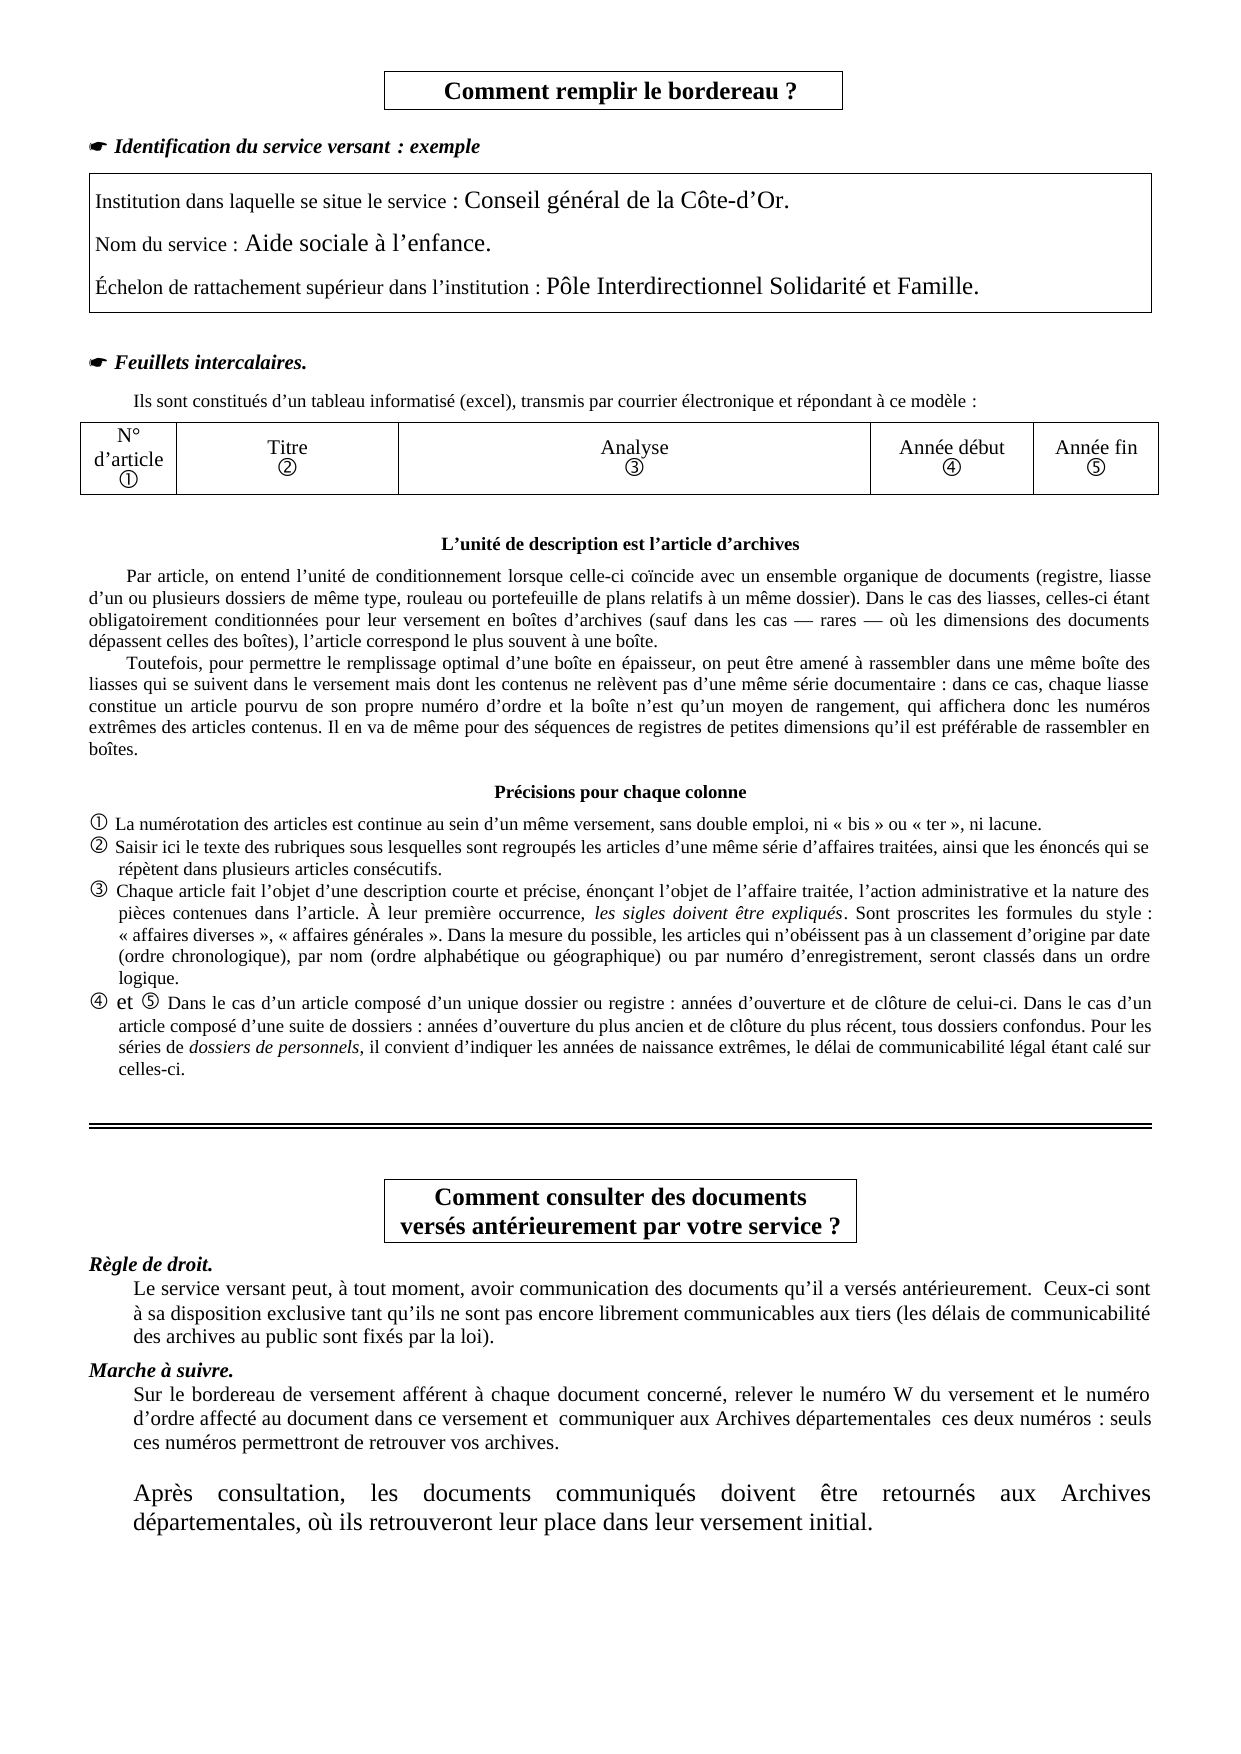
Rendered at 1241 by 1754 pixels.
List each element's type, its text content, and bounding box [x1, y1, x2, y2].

table_header Année début  [871, 423, 1033, 494]
text Après consultation, les documents communiqués doivent être retournés aux Archives départementales, où ils retrouveront leur place dans leur versement initial. [133, 1478, 1152, 1536]
text Nom du service : Aide sociale à l’enfance. [90, 226, 1151, 257]
text Par article, on entend l’unité de conditionnement lorsque celle-ci coïncide avec un ensemble organique de documents (registre, liasse d’un ou plusieurs dossiers de même type, rouleau ou portefeuille de plans relatifs à un même dossier). Dans le cas des liasses, celles-ci étant obligatoirement conditionnées pour leur versement en boîtes d’archives (sauf dans les cas — rares — où les dimensions des documents dépassent celles des boîtes), l’article correspond le plus souvent à une boîte. [89, 565, 1152, 652]
text Le service versant peut, à tout moment, avoir communication des documents qu’il a versés antérieurement. Ceux-ci sont à sa disposition exclusive tant qu’ils ne sont pas encore librement communicables aux tiers (les délais de communicabilité des archives au public sont fixés par la loi). [133, 1276, 1152, 1348]
text Comment consulter des documents [385, 1180, 856, 1208]
text  et  Dans le cas d’un article composé d’un unique dossier ou registre : années d’ouverture et de clôture de celui-ci. Dans le cas d’un article composé d’une suite de dossiers : années d’ouverture du plus ancien et de clôture du plus récent, tous dossiers confondus. Pour les séries de dossiers de personnels, il convient d’indiquer les années de naissance extrêmes, le délai de communicabilité légal étant calé sur celles-ci. [89, 988, 1152, 1079]
table_header [81, 71, 384, 109]
text Règle de droit. [89, 1252, 1152, 1276]
text Institution dans laquelle se situe le service : Conseil général de la Côte-d’Or. [90, 183, 1151, 214]
text versés antérieurement par votre service ? [385, 1208, 856, 1242]
text  Feuillets intercalaires. [89, 350, 1152, 375]
text  Saisir ici le texte des rubriques sous lesquelles sont regroupés les articles d’une même série d’affaires traitées, ainsi que les énoncés qui se répètent dans plusieurs articles consécutifs. [89, 836, 1152, 880]
table_header Comment remplir le bordereau ? [385, 72, 842, 109]
text Précisions pour chaque colonne [89, 781, 1152, 803]
table_header Année fin  [1034, 423, 1158, 494]
text L’unité de description est l’article d’archives [89, 533, 1152, 555]
text Échelon de rattachement supérieur dans l’institution : Pôle Interdirectionnel Solidarité et Famille. [90, 269, 1151, 300]
text Marche à suivre. [89, 1358, 1152, 1382]
text  La numérotation des articles est continue au sein d’un même versement, sans double emploi, ni « bis » ou « ter », ni lacune. [89, 813, 1152, 836]
text  Chaque article fait l’objet d’une description courte et précise, énonçant l’objet de l’affaire traitée, l’action administrative et la nature des pièces contenues dans l’article. À leur première occurrence, les sigles doivent être expliqués. Sont proscrites les formules du style : « affaires diverses », « affaires générales ». Dans la mesure du possible, les articles qui n’obéissent pas à un classement d’origine par date (ordre chronologique), par nom (ordre alphabétique ou géographique) ou par numéro d’enregistrement, seront classés dans un ordre logique. [89, 880, 1152, 988]
text Sur le bordereau de versement afférent à chaque document concerné, relever le numéro W du versement et le numéro d’ordre affecté au document dans ce versement et communiquer aux Archives départementales ces deux numéros : seuls ces numéros permettront de retrouver vos archives. [133, 1382, 1152, 1454]
text Ils sont constitués d’un tableau informatisé (excel), transmis par courrier électronique et répondant à ce modèle : [89, 389, 1152, 411]
table_header N° d’article  [81, 423, 176, 494]
text  Identification du service versant : exemple [89, 134, 1152, 159]
text Toutefois, pour permettre le remplissage optimal d’une boîte en épaisseur, on peut être amené à rassembler dans une même boîte des liasses qui se suivent dans le versement mais dont les contenus ne relèvent pas d’une même série documentaire : dans ce cas, chaque liasse constitue un article pourvu de son propre numéro d’ordre et la boîte n’est qu’un moyen de rangement, qui affichera donc les numéros extrêmes des articles contenus. Il en va de même pour des séquences de registres de petites dimensions qu’il est préférable de rassembler en boîtes. [89, 652, 1152, 759]
table_header Analyse  [399, 423, 870, 494]
table_header Titre  [177, 423, 398, 494]
